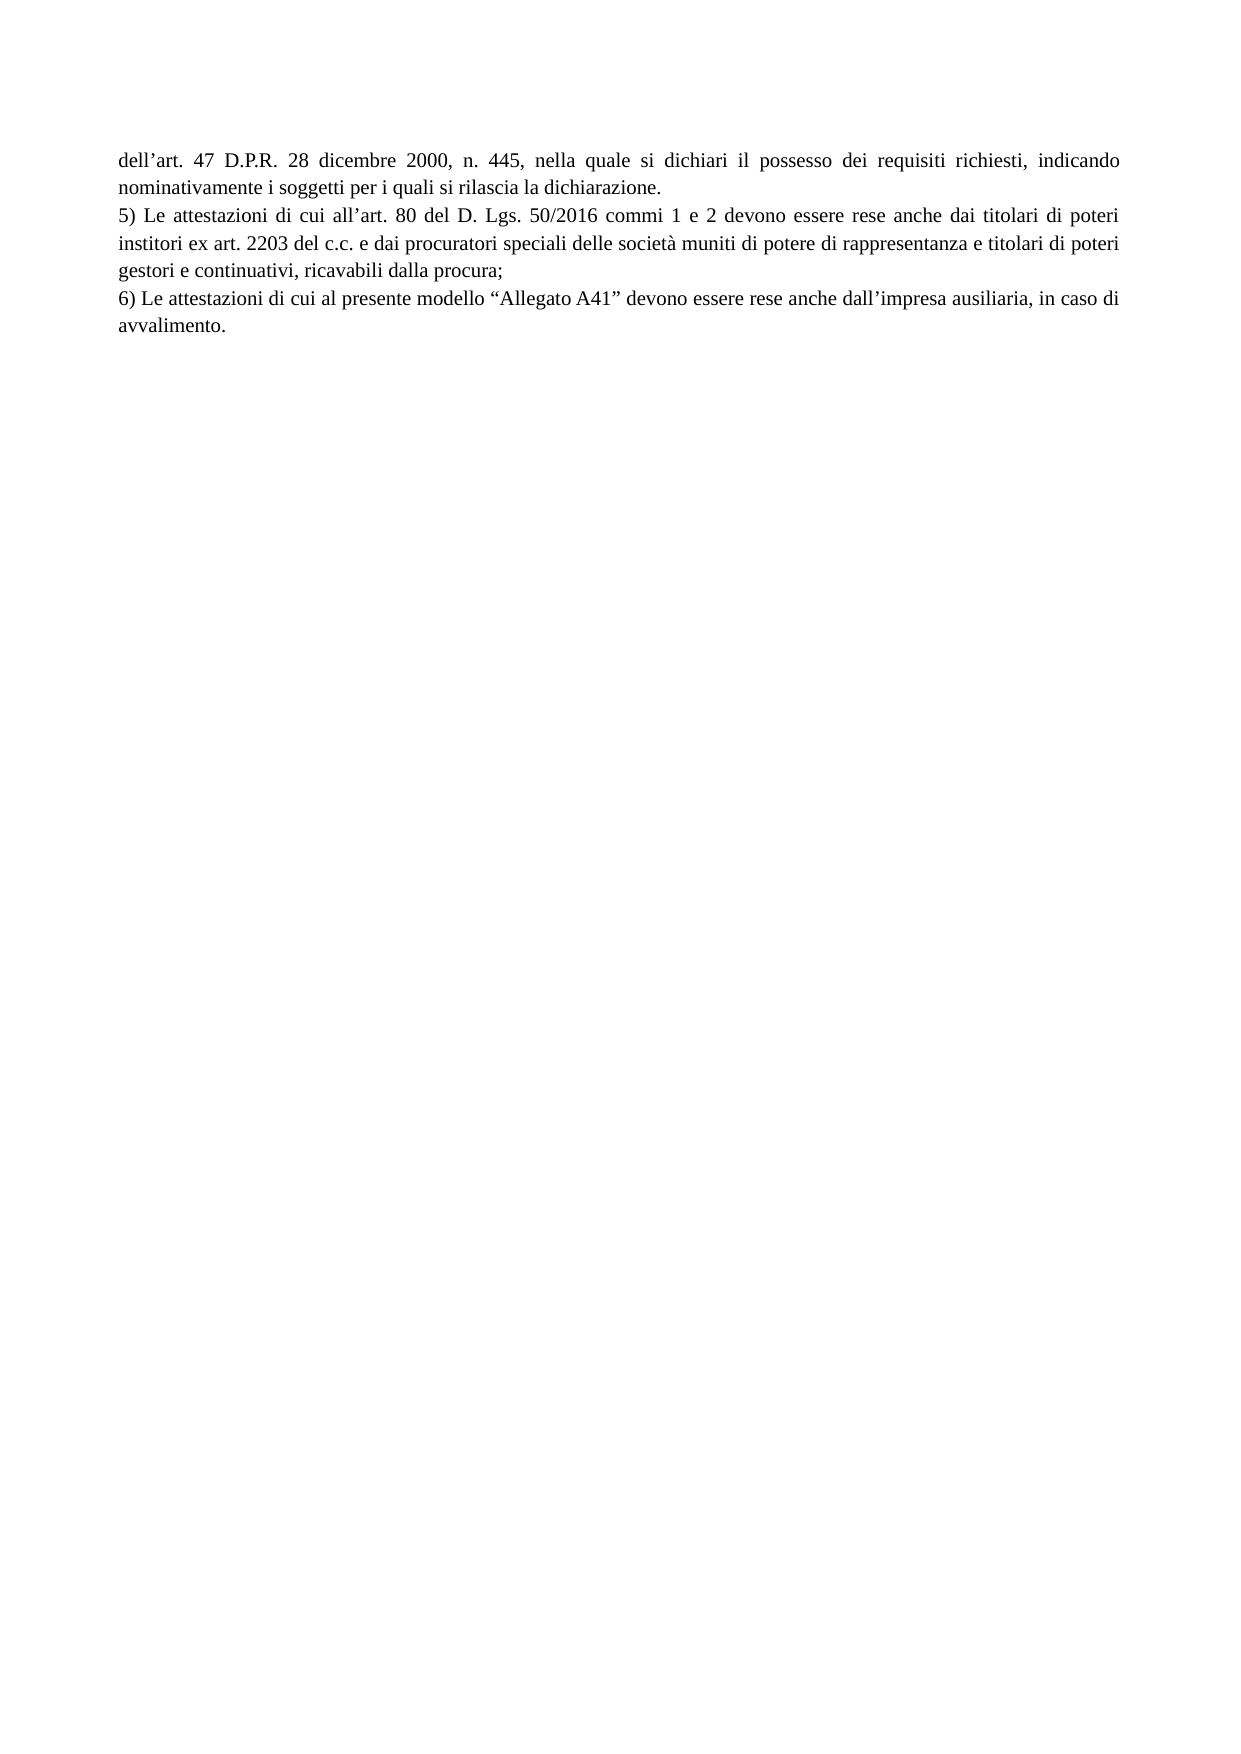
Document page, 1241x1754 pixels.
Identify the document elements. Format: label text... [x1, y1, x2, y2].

text dell’art. 47 D.P.R. 28 dicembre 2000, n. 445, nella quale si dichiari il possesso dei requisiti richiesti, indicando nominativamente i soggetti per i quali si rilascia la dichiarazione. [118, 148, 1122, 199]
text 6) Le attestazioni di cui al presente modello “Allegato A41” devono essere rese anche dall’impresa ausiliaria, in caso di avvalimento. [118, 286, 1122, 337]
text 5) Le attestazioni di cui all’art. 80 del D. Lgs. 50/2016 commi 1 e 2 devono essere rese anche dai titolari di poteri institori ex art. 2203 del c.c. e dai procuratori speciali delle società muniti di potere di rappresentanza e titolari di poteri gestori e continuativi, ricavabili dalla procura; [118, 203, 1122, 282]
